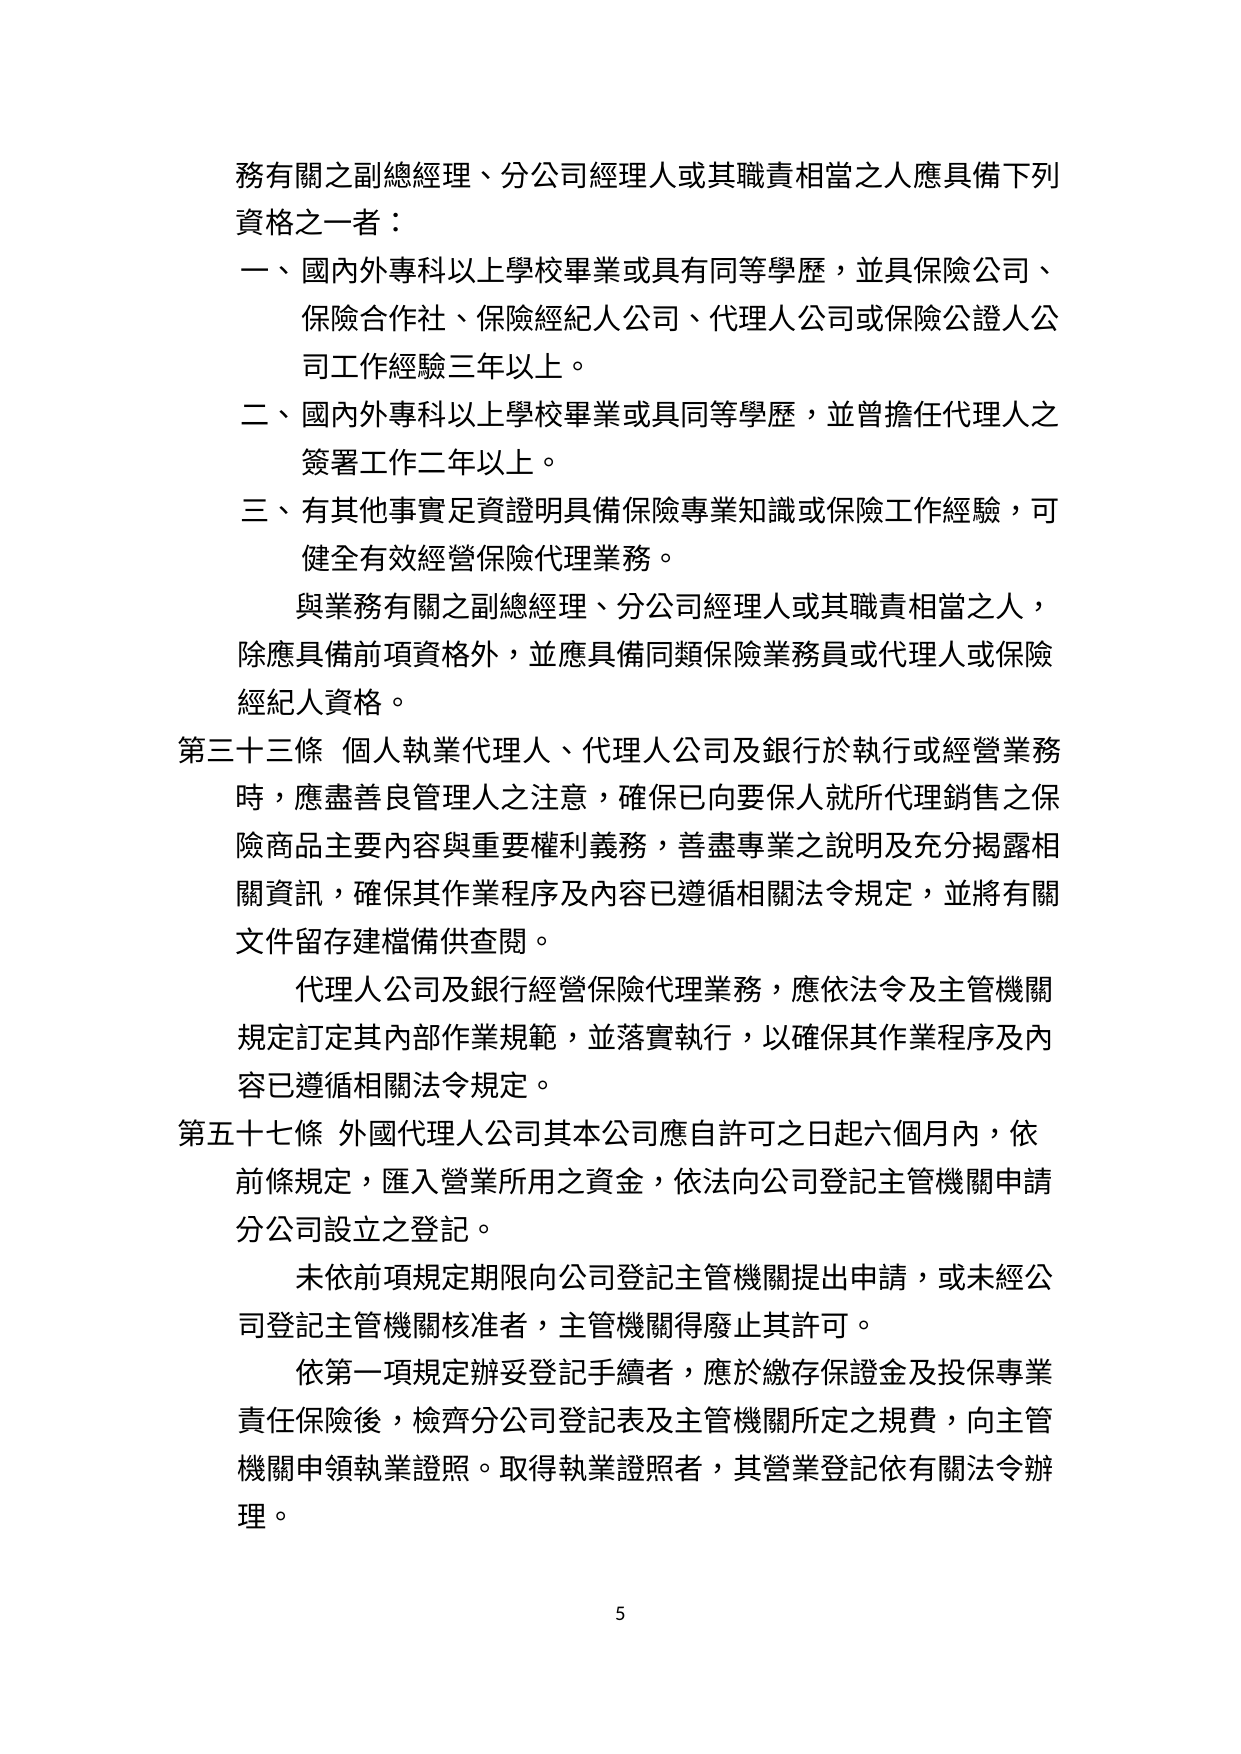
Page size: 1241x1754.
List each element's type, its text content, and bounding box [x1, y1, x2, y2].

text 務有關之副總經理、分公司經理人或其職責相當之人應具備下列資格之一者： [177, 148, 1063, 243]
text 一、 國內外專科以上學校畢業或具有同等學歷，並具保險公司、保險合作社、保險經紀人公司、代理人公司或保險公證人公司工作經驗三年以上。 [240, 243, 1063, 387]
text 二、 國內外專科以上學校畢業或具同等學歷，並曾擔任代理人之簽署工作二年以上。 [240, 387, 1063, 483]
text 未依前項規定期限向公司登記主管機關提出申請，或未經公司登記主管機關核准者，主管機關得廢止其許可。 [237, 1250, 1062, 1346]
text 第三十三條 個人執業代理人、代理人公司及銀行於執行或經營業務時，應盡善良管理人之注意，確保已向要保人就所代理銷售之保險商品主要內容與重要權利義務，善盡專業之說明及充分揭露相關資訊，確保其作業程序及內容已遵循相關法令規定，並將有關文件留存建檔備供查閱。 [177, 723, 1063, 962]
text 三、 有其他事實足資證明具備保險專業知識或保險工作經驗，可健全有效經營保險代理業務。 [240, 483, 1063, 579]
text 代理人公司及銀行經營保險代理業務，應依法令及主管機關規定訂定其內部作業規範，並落實執行，以確保其作業程序及內容已遵循相關法令規定。 [237, 962, 1062, 1106]
text 第五十七條 外國代理人公司其本公司應自許可之日起六個月內，依前條規定，匯入營業所用之資金，依法向公司登記主管機關申請分公司設立之登記。 [177, 1106, 1063, 1250]
text 依第一項規定辦妥登記手續者，應於繳存保證金及投保專業責任保險後，檢齊分公司登記表及主管機關所定之規費，向主管機關申領執業證照。取得執業證照者，其營業登記依有關法令辦理。 [237, 1346, 1062, 1537]
text 與業務有關之副總經理、分公司經理人或其職責相當之人，除應具備前項資格外，並應具備同類保險業務員或代理人或保險經紀人資格。 [237, 579, 1062, 723]
